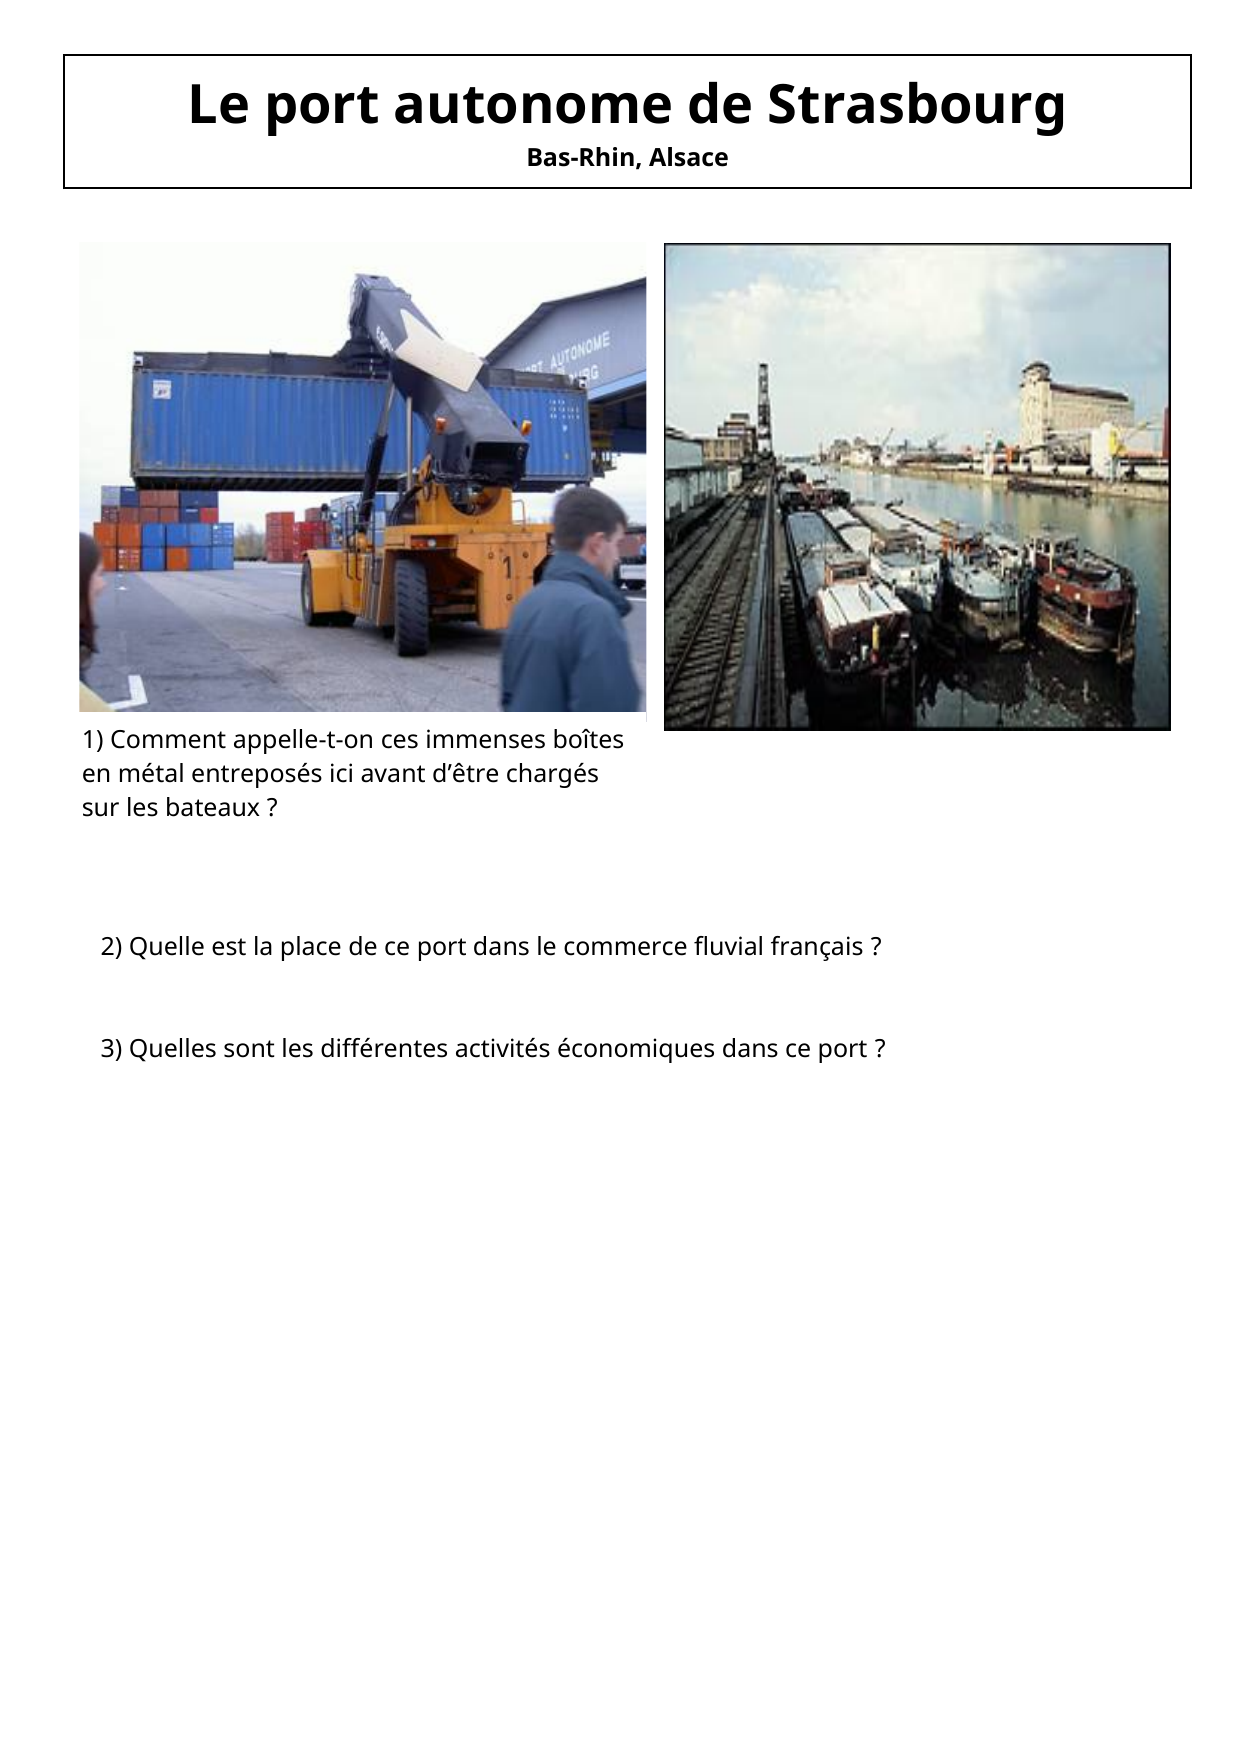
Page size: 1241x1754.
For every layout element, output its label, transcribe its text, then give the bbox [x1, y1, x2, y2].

text Bas-Rhin, Alsace [82, 139, 1173, 173]
text Le port autonome de Strasbourg [82, 66, 1173, 139]
picture [79, 242, 647, 722]
text 2) Quelle est la place de ce port dans le commerce fluvial français ? [100, 929, 1173, 963]
picture [664, 243, 1171, 731]
text 1) Comment appelle-t-on ces immenses boîtes en métal entreposés ici avant d’être chargés sur les bateaux ? [82, 721, 630, 823]
text 3) Quelles sont les différentes activités économiques dans ce port ? [100, 1031, 1173, 1065]
